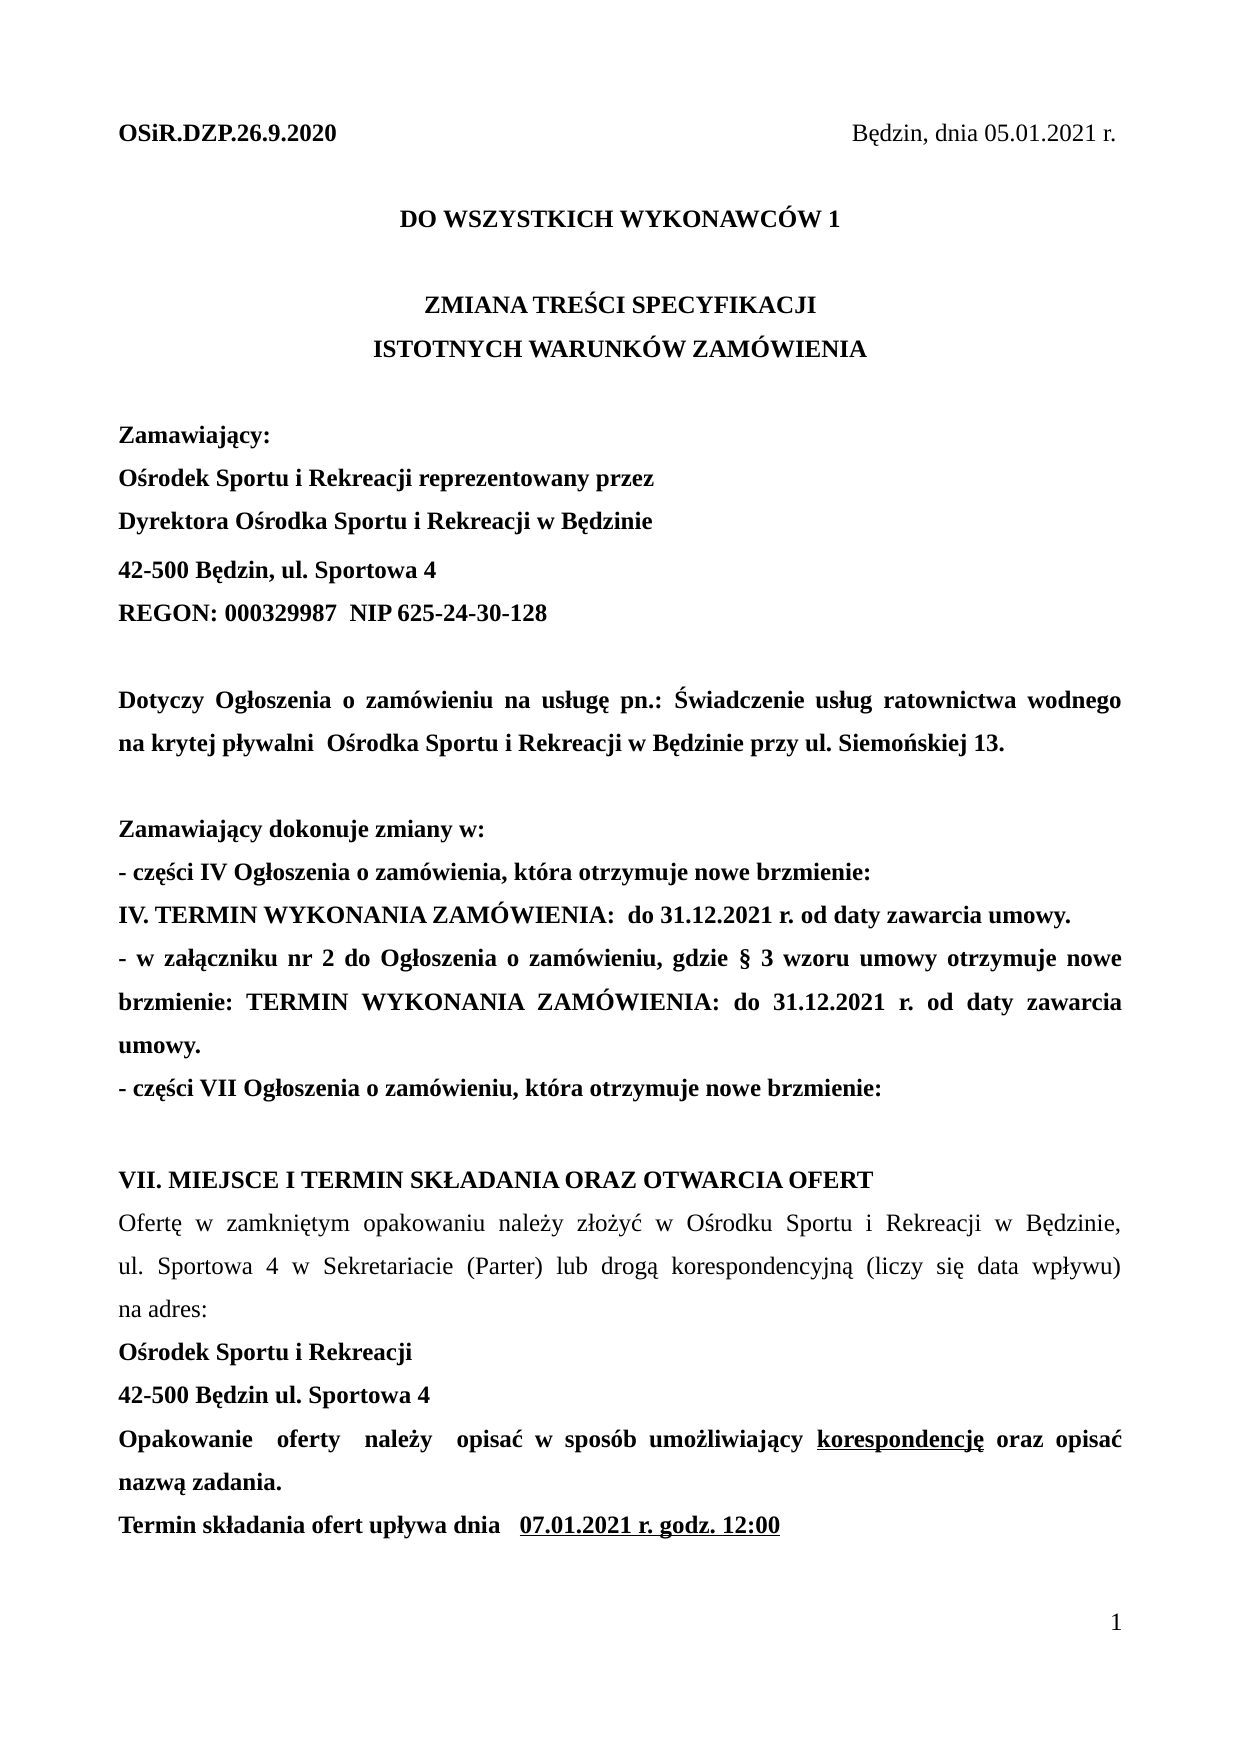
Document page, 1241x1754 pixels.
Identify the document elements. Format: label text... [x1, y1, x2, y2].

text ISTOTNYCH WARUNKÓW ZAMÓWIENIA [118, 334, 1122, 362]
text - w załączniku nr 2 do Ogłoszenia o zamówieniu, gdzie § 3 wzoru umowy otrzymuje nowe brzmienie: TERMIN WYKONANIA ZAMÓWIENIA: do 31.12.2021 r. od daty zawarcia umowy. [118, 943, 1122, 1058]
text 42-500 Będzin, ul. Sportowa 4 [118, 555, 1122, 584]
text Ośrodek Sportu i Rekreacji reprezentowany przez [118, 463, 1122, 492]
text Ofertę w zamkniętym opakowaniu należy złożyć w Ośrodku Sportu i Rekreacji w Będzinie, ul. Sportowa 4 w Sekretariacie (Parter) lub drogą korespondencyjną (liczy się data wpływu) na adres: [118, 1208, 1122, 1323]
text REGON: 000329987 NIP 625-24-30-128 [118, 598, 1122, 627]
text ZMIANA TREŚCI SPECYFIKACJI [118, 291, 1122, 319]
text - części VII Ogłoszenia o zamówieniu, która otrzymuje nowe brzmienie: [118, 1073, 1122, 1102]
text DO WSZYSTKICH WYKONAWCÓW 1 [118, 204, 1122, 233]
text IV. TERMIN WYKONANIA ZAMÓWIENIA: do 31.12.2021 r. od daty zawarcia umowy. [118, 900, 1122, 929]
text Dotyczy Ogłoszenia o zamówieniu na usługę pn.: Świadczenie usług ratownictwa wodnego na krytej pływalni Ośrodka Sportu i Rekreacji w Będzinie przy ul. Siemońskiej 13. [118, 685, 1122, 757]
text Ośrodek Sportu i Rekreacji [118, 1337, 1122, 1366]
text Termin składania ofert upływa dnia 07.01.2021 r. godz. 12:00 [118, 1510, 1122, 1539]
text 42-500 Będzin ul. Sportowa 4 [118, 1381, 1122, 1409]
text OSiR.DZP.26.9.2020 Będzin, dnia 05.01.2021 r. [118, 118, 1122, 147]
text Zamawiający dokonuje zmiany w: [118, 771, 1122, 843]
text Zamawiający: [118, 420, 1122, 449]
text Opakowanie oferty należy opisać w sposób umożliwiający korespondencję oraz opisać nazwą zadania. [118, 1424, 1122, 1496]
text VII. MIEJSCE I TERMIN SKŁADANIA ORAZ OTWARCIA OFERT [118, 1122, 1122, 1194]
text - części IV Ogłoszenia o zamówienia, która otrzymuje nowe brzmienie: [118, 857, 1122, 886]
text Dyrektora Ośrodka Sportu i Rekreacji w Będzinie [118, 506, 1122, 535]
